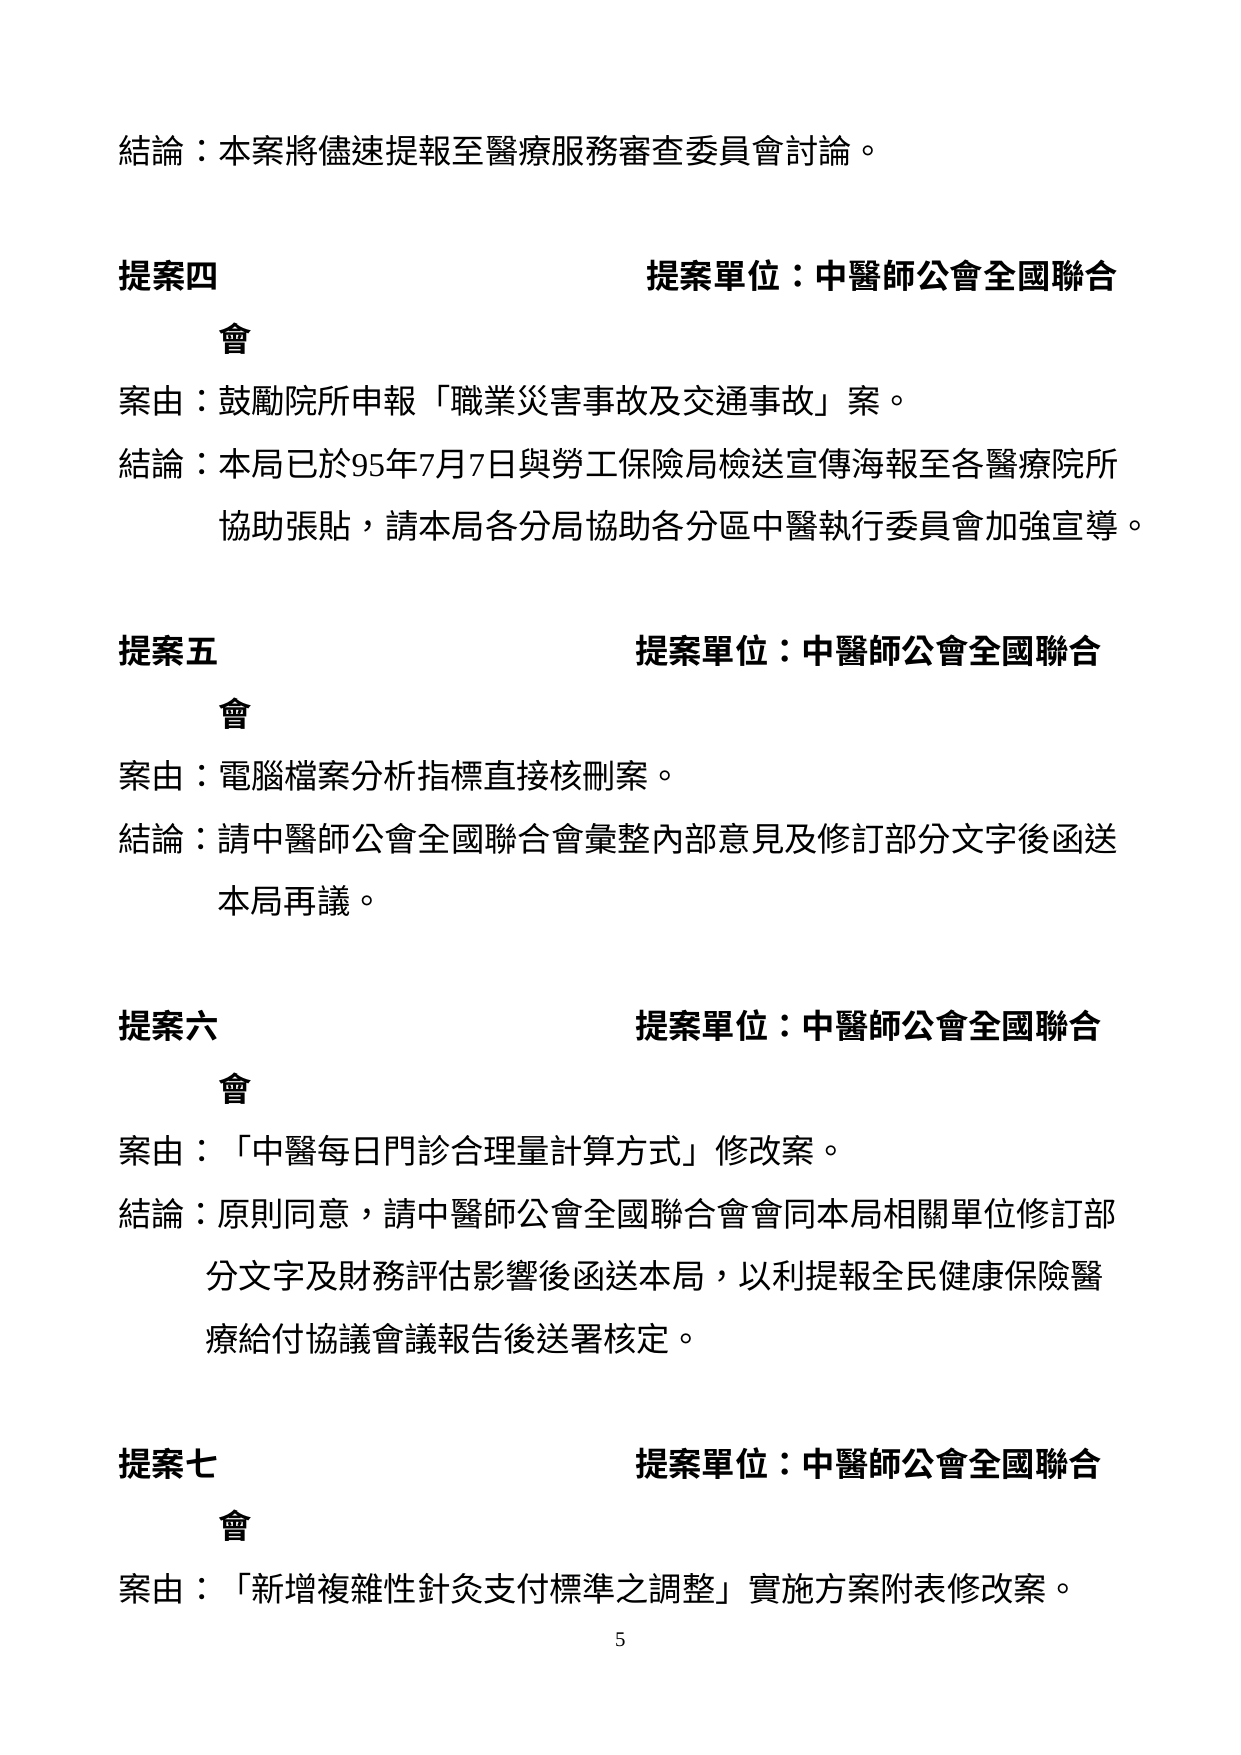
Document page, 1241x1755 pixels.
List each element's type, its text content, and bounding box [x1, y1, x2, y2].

text 提案七 提案單位：中醫師公會全國聯合會 [118, 1420, 1122, 1545]
text 提案六 提案單位：中醫師公會全國聯合會 [118, 983, 1122, 1108]
text 結論：本局已於95年7月7日與勞工保險局檢送宣傳海報至各醫療院所協助張貼，請本局各分局協助各分區中醫執行委員會加強宣導。 [118, 420, 1122, 545]
text 案由：電腦檔案分析指標直接核刪案。 [118, 733, 1122, 795]
text 案由：鼓勵院所申報「職業災害事故及交通事故」案。 [118, 358, 1122, 420]
text 案由：「新增複雜性針灸支付標準之調整」實施方案附表修改案。 [118, 1545, 1122, 1608]
text 提案五 提案單位：中醫師公會全國聯合會 [118, 608, 1122, 733]
text 結論：本案將儘速提報至醫療服務審查委員會討論。 [118, 108, 1122, 170]
text 案由：「中醫每日門診合理量計算方式」修改案。 [118, 1108, 1122, 1170]
text 結論：原則同意，請中醫師公會全國聯合會會同本局相關單位修訂部分文字及財務評估影響後函送本局，以利提報全民健康保險醫療給付協議會議報告後送署核定。 [118, 1170, 1122, 1358]
text 提案四 提案單位：中醫師公會全國聯合會 [118, 233, 1122, 358]
text 結論：請中醫師公會全國聯合會彙整內部意見及修訂部分文字後函送本局再議。 [118, 795, 1122, 920]
